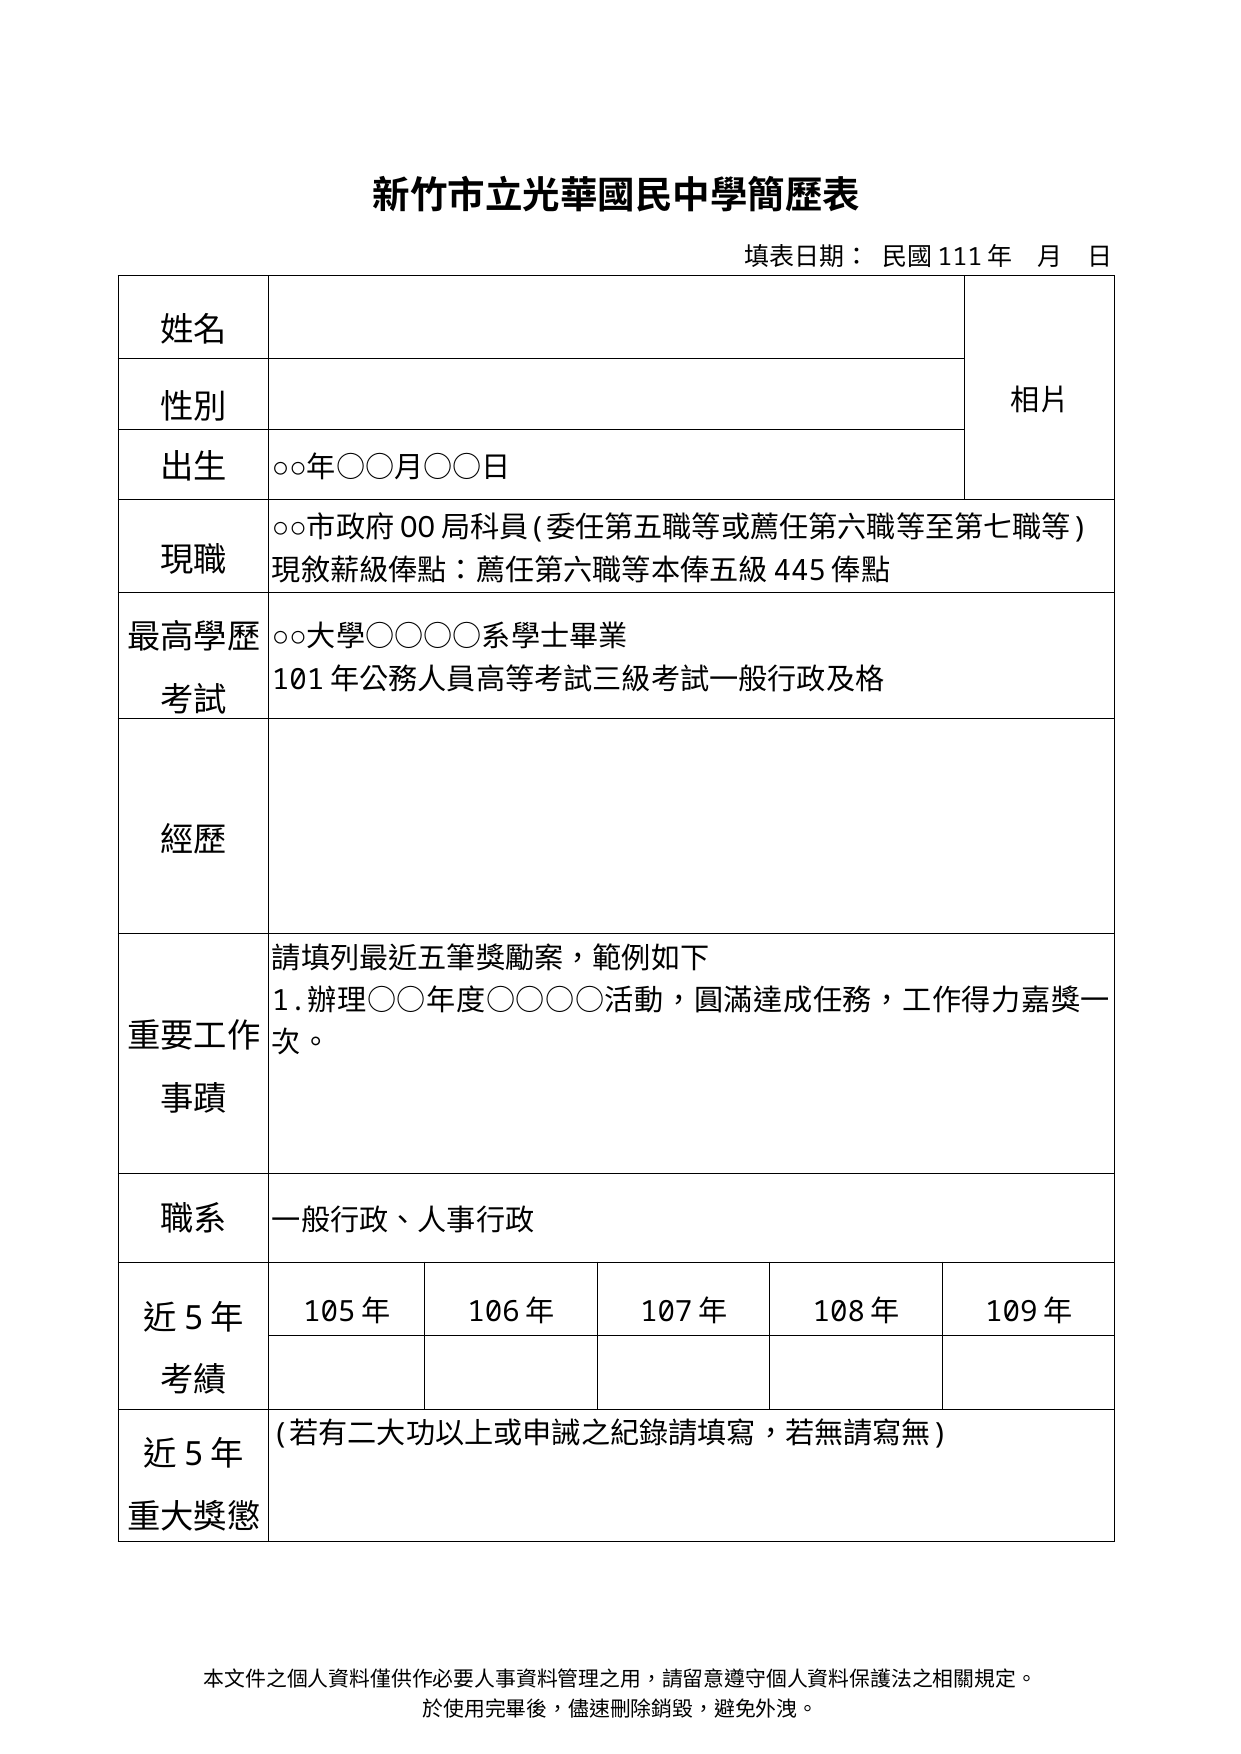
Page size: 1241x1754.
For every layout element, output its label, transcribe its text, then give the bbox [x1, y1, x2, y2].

table_cell [269, 276, 964, 358]
table_cell [269, 719, 1114, 933]
table_cell ○○市政府OO局科員(委任第五職等或薦任第六職等至第七職等) 現敘薪級俸點：薦任第六職等本俸五級445俸點 [269, 500, 1114, 592]
table_cell [269, 1336, 424, 1408]
table_cell 105年 [269, 1263, 424, 1335]
table_cell ○○年○○月○○日 [269, 430, 964, 499]
table_cell 107年 [598, 1263, 769, 1335]
table_cell [770, 1336, 942, 1408]
table_cell 職系 專長 [119, 1174, 268, 1262]
table_cell 填表日期： 民國111年 月 日 [118, 213, 1115, 275]
table_cell 請填列最近五筆獎勵案，範例如下 1.辦理○○年度○○○○活動，圓滿達成任務，工作得力嘉獎一次。 [269, 934, 1114, 1173]
table_cell 性別 [119, 359, 268, 428]
table_cell 109年 [943, 1263, 1114, 1335]
table_cell 最高學歷 考試 [119, 593, 268, 718]
table_cell 現職 [119, 500, 268, 592]
table_cell [943, 1336, 1114, 1408]
table_cell 108年 [770, 1263, 942, 1335]
table_cell 近5年 重大獎懲紀錄 [119, 1410, 268, 1541]
table_cell 姓名 [119, 276, 268, 358]
table_cell 出生 [119, 430, 268, 499]
table_cell 一般行政、人事行政 [269, 1174, 1114, 1262]
table_cell [598, 1336, 769, 1408]
table_header 新竹市立光華國民中學簡歷表 [118, 150, 1115, 212]
table_cell [269, 359, 964, 428]
table_cell 重要工作事蹟 [119, 934, 268, 1173]
table_cell [425, 1336, 597, 1408]
table_cell 經歷 [119, 719, 268, 933]
table_cell ○○大學○○○○系學士畢業 101年公務人員高等考試三級考試一般行政及格 [269, 593, 1114, 718]
table_cell 相片 [965, 276, 1114, 499]
table_cell 近5年 考績 [119, 1263, 268, 1408]
table_cell 106年 [425, 1263, 597, 1335]
table_cell (若有二大功以上或申誡之紀錄請填寫，若無請寫無) [269, 1410, 1114, 1541]
